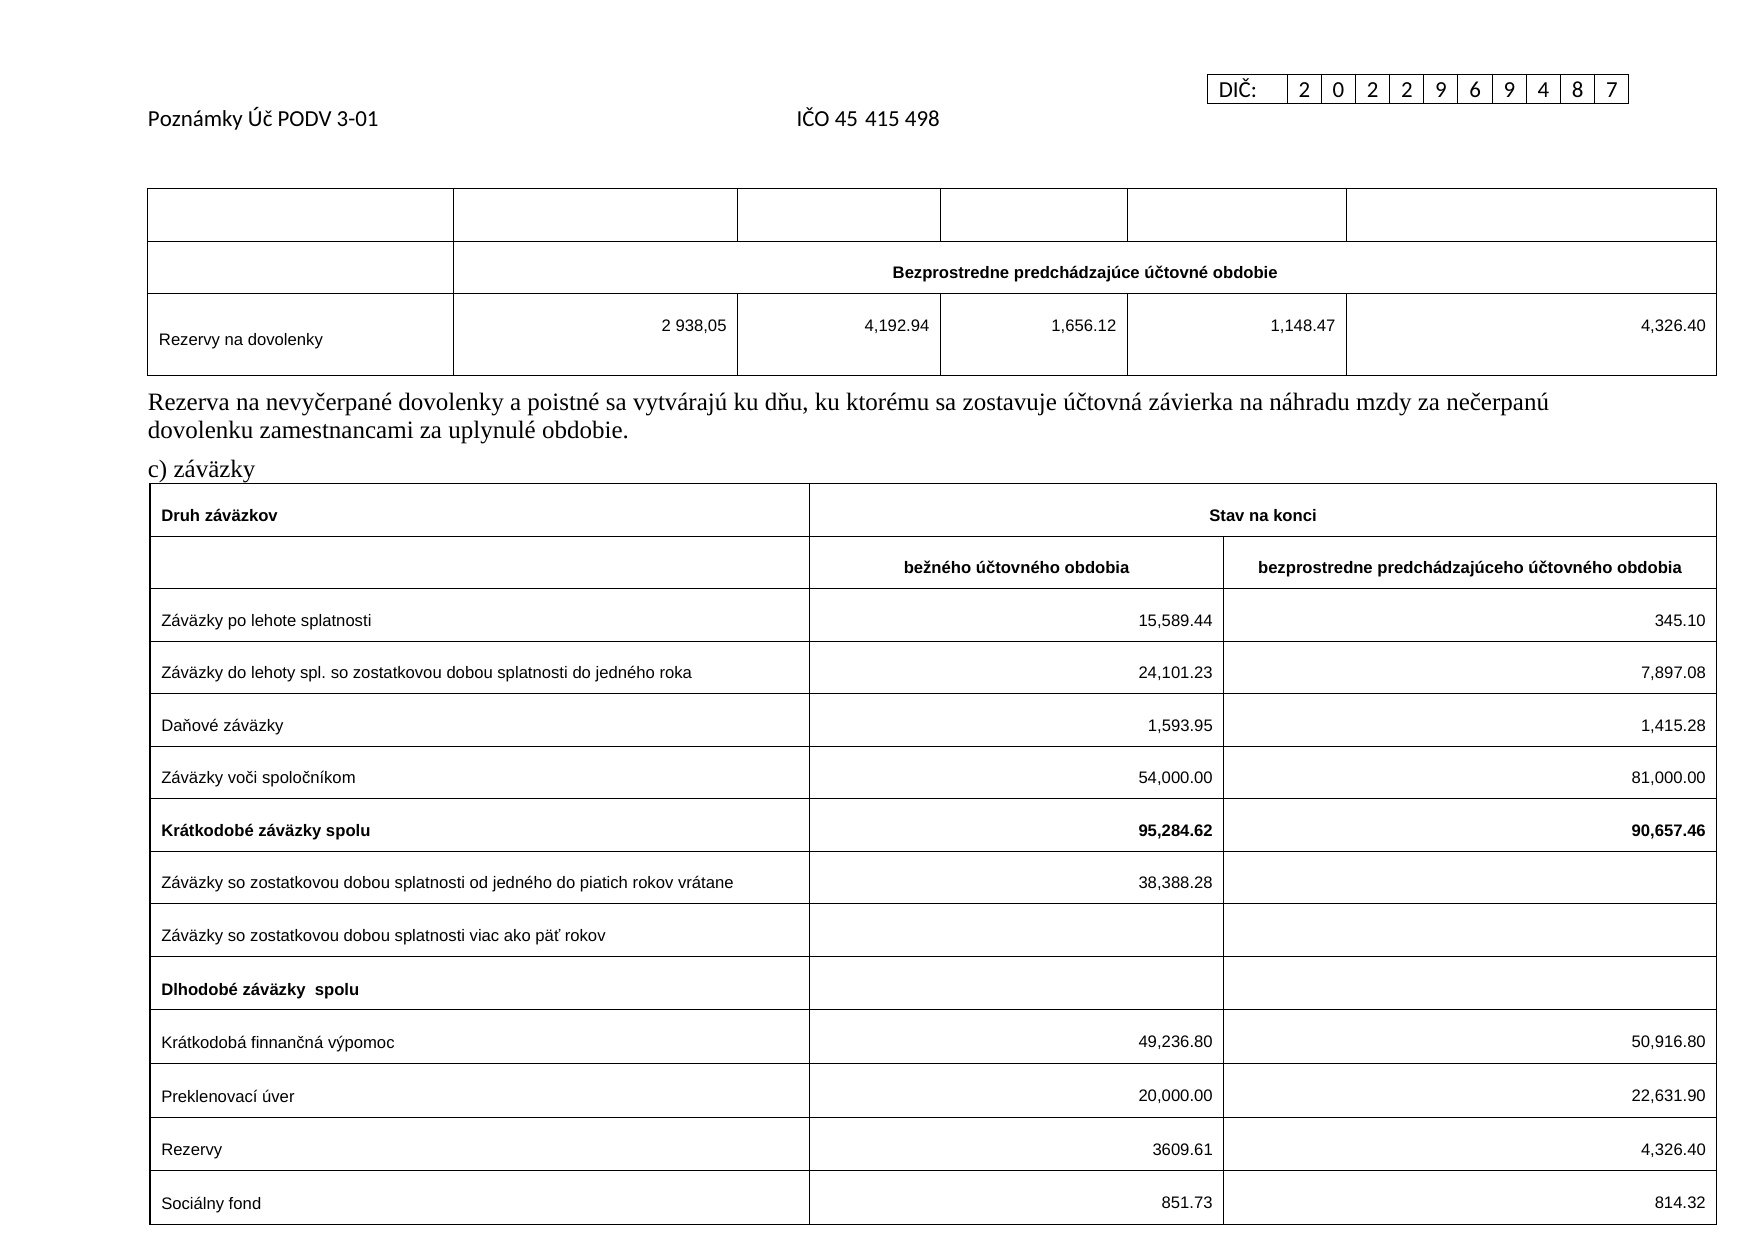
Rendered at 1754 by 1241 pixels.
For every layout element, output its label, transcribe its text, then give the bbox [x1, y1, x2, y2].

text Rezerva na nevyčerpané dovolenky a poistné sa vytvárajú ku dňu, ku ktorému sa zostavuje účtovná závierka na náhradu mzdy za nečerpanú dovolenku zamestnancami za uplynulé obdobie. [148, 387, 1606, 444]
table_cell 345,10 [1224, 589, 1716, 641]
table_cell Záväzky so zostatkovou dobou splatnosti viac ako päť rokov [151, 904, 809, 956]
table_cell 50 916,80 [1224, 1010, 1716, 1063]
table_cell Záväzky do lehoty spl. so zostatkovou dobou splatnosti do jedného roka [151, 642, 809, 693]
table_cell 1 148,47 [1128, 294, 1346, 375]
table_cell [738, 189, 940, 241]
table_cell 15 589,44 [810, 589, 1223, 641]
table_cell Záväzky po lehote splatnosti [151, 589, 809, 641]
table_cell 2 938,05 [454, 294, 737, 375]
table_cell 49 236,80 [810, 1010, 1223, 1063]
table_cell Dlhodobé záväzky spolu [151, 957, 809, 1009]
table_cell 90 657,46 [1224, 799, 1716, 851]
table_cell 3609,61 [810, 1118, 1223, 1170]
table_header Druh záväzkov [151, 484, 809, 536]
table_cell [148, 242, 453, 293]
table_cell Sociálny fond [151, 1171, 809, 1224]
table_cell 4 192,94 [738, 294, 940, 375]
table_cell [1347, 189, 1716, 241]
table_cell 1 656,12 [941, 294, 1127, 375]
table_cell [1224, 904, 1716, 956]
table_cell 24 101,23 [810, 642, 1223, 693]
table_cell [1224, 852, 1716, 903]
table_cell 38 388,28 [810, 852, 1223, 903]
table_cell 851,73 [810, 1171, 1223, 1224]
table_cell Záväzky voči spoločníkom [151, 747, 809, 798]
table_cell 4 326,40 [1224, 1118, 1716, 1170]
table_cell 95 284,62 [810, 799, 1223, 851]
table_cell Rezervy na dovolenky [148, 294, 453, 375]
table_cell 20 000,00 [810, 1064, 1223, 1117]
table_cell [148, 189, 453, 241]
table_cell 1 593,95 [810, 694, 1223, 746]
table_cell Krátkodobá finnančná výpomoc [151, 1010, 809, 1063]
table_cell bežného účtovného obdobia [810, 537, 1223, 588]
table_cell 81 000,00 [1224, 747, 1716, 798]
text c) záväzky [148, 454, 1606, 483]
table_cell Bezprostredne predchádzajúce účtovné obdobie [454, 242, 1716, 293]
table_cell [454, 189, 737, 241]
table_cell bezprostredne predchádzajúceho účtovného obdobia [1224, 537, 1716, 588]
table_cell [810, 957, 1223, 1009]
table_cell 7 897,08 [1224, 642, 1716, 693]
table_cell Krátkodobé záväzky spolu [151, 799, 809, 851]
table_cell [1224, 957, 1716, 1009]
table_cell [810, 904, 1223, 956]
table_cell Daňové záväzky [151, 694, 809, 746]
table_cell 1 415,28 [1224, 694, 1716, 746]
table_cell 54 000,00 [810, 747, 1223, 798]
table_header Stav na konci [810, 484, 1716, 536]
table_cell 814,32 [1224, 1171, 1716, 1224]
table_cell 22 631,90 [1224, 1064, 1716, 1117]
table_cell [1128, 189, 1346, 241]
table_cell 4 326,40 [1347, 294, 1716, 375]
table_cell Preklenovací úver [151, 1064, 809, 1117]
table_cell [941, 189, 1127, 241]
table_cell [151, 537, 809, 588]
table_cell Rezervy [151, 1118, 809, 1170]
table_cell Záväzky so zostatkovou dobou splatnosti od jedného do piatich rokov vrátane [151, 852, 809, 903]
